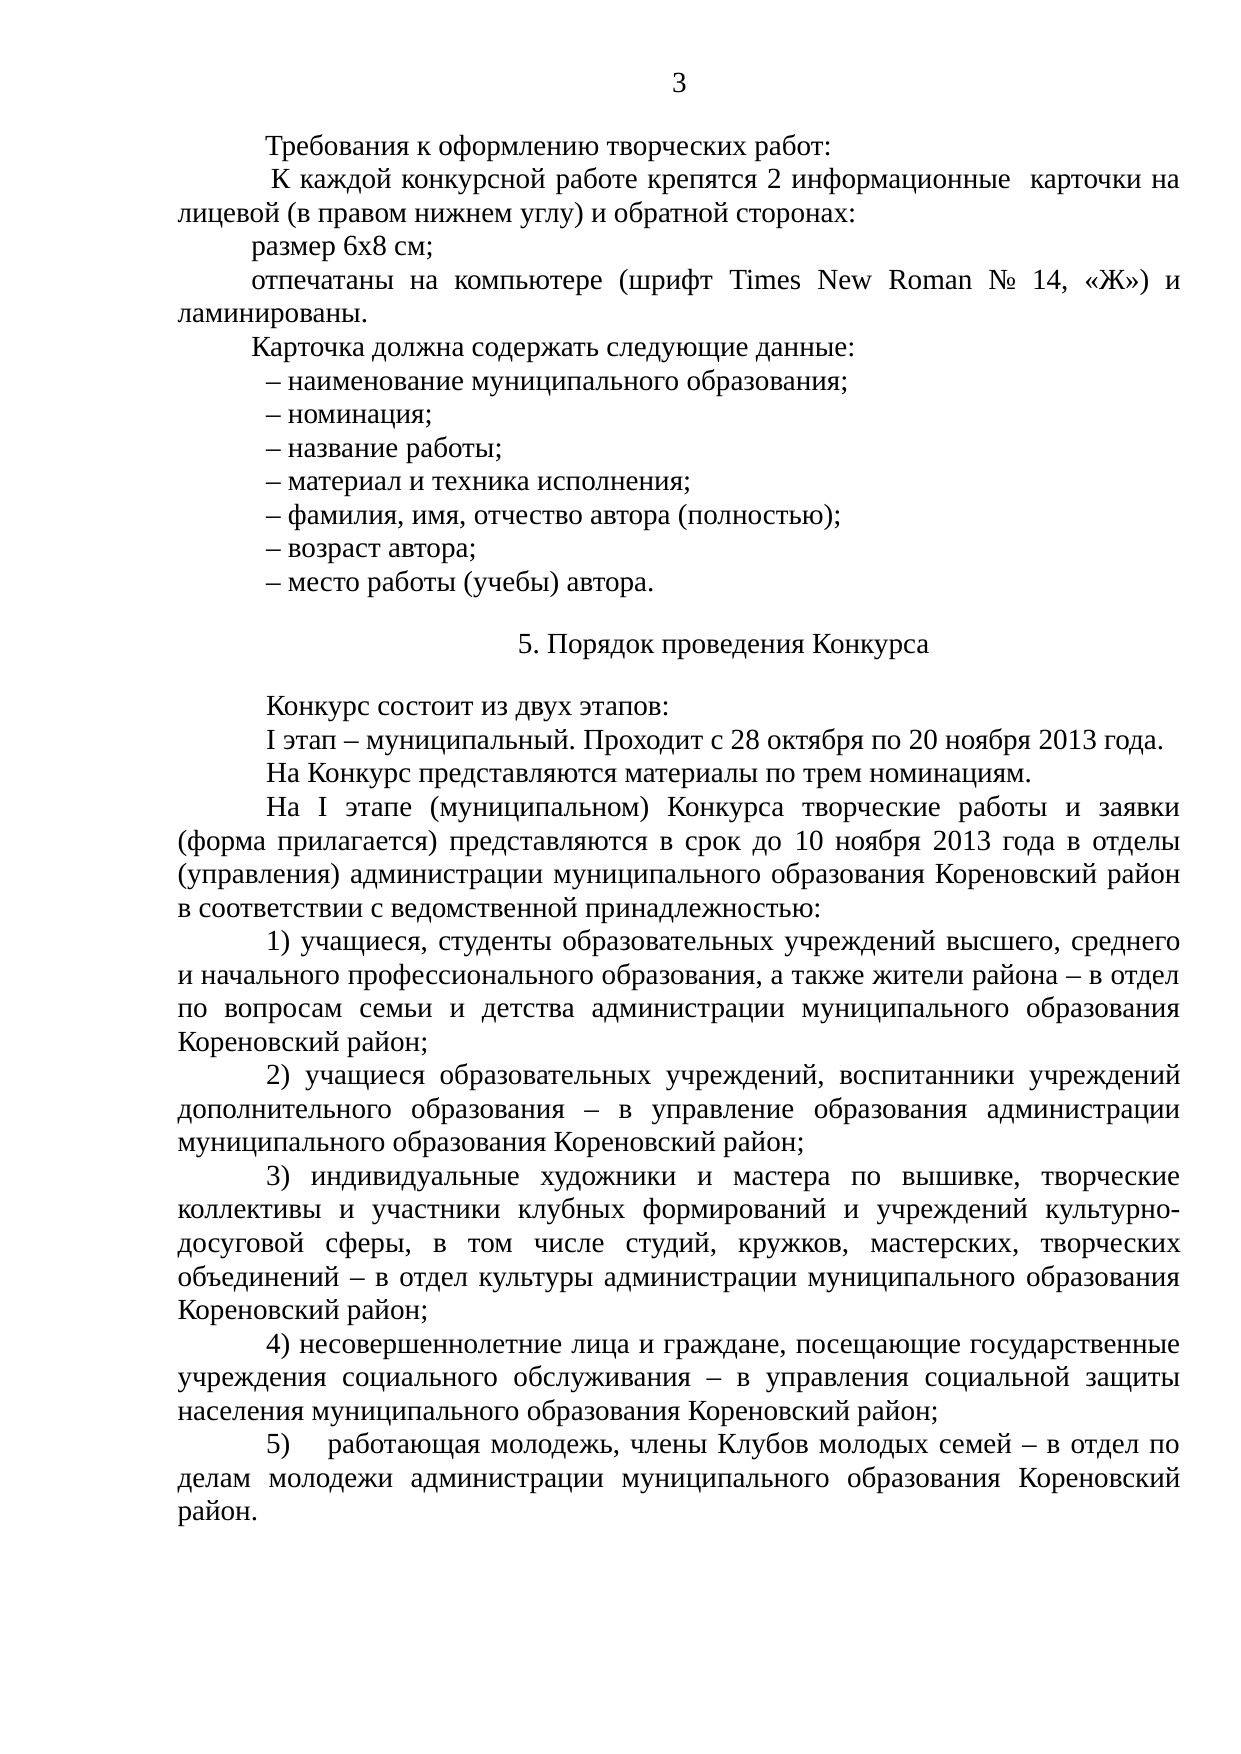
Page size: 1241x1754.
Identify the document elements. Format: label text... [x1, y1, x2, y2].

text 5. Порядок проведения Конкурса [177, 626, 1181, 660]
text Карточка должна содержать следующие данные: [177, 329, 1181, 363]
text На I этапе (муниципальном) Конкурса творческие работы и заявки (форма прилагается) представляются в срок до 10 ноября 2013 года в отделы (управления) администрации муниципального образования Кореновский район в соответствии с ведомственной принадлежностью: [177, 789, 1181, 923]
text размер 6x8 см; [177, 228, 1181, 262]
text – место работы (учебы) автора. [177, 564, 1181, 597]
text 3 [177, 66, 1181, 99]
text К каждой конкурсной работе крепятся 2 информационные карточки на лицевой (в правом нижнем углу) и обратной сторонах: [177, 161, 1181, 228]
text I этап – муниципальный. Проходит с 28 октября по 20 ноября 2013 года. [177, 722, 1181, 756]
text 1) учащиеся, студенты образовательных учреждений высшего, среднего и начального профессионального образования, а также жители района – в отдел по вопросам семьи и детства администрации муниципального образования Кореновский район; [177, 923, 1181, 1057]
text – фамилия, имя, отчество автора (полностью); [177, 497, 1181, 530]
text – название работы; [177, 430, 1181, 463]
text – возраст автора; [177, 530, 1181, 564]
list работающая молодежь, члены Клубов молодых семей – в отдел по делам молодежи администрации муниципального образования Кореновский район. [177, 1426, 1181, 1527]
text Требования к оформлению творческих работ: [177, 128, 1181, 161]
text отпечатаны на компьютере (шрифт Times New Roman № 14, «Ж») и ламинированы. [177, 262, 1181, 329]
text – материал и техника исполнения; [177, 463, 1181, 497]
text – номинация; [177, 396, 1181, 430]
text Конкурс состоит из двух этапов: [177, 688, 1181, 722]
text На Конкурс представляются материалы по трем номинациям. [177, 756, 1181, 789]
text – наименование муниципального образования; [177, 363, 1181, 396]
text 2) учащиеся образовательных учреждений, воспитанники учреждений дополнительного образования – в управление образования администрации муниципального образования Кореновский район; [177, 1057, 1181, 1158]
text 4) несовершеннолетние лица и граждане, посещающие государственные учреждения социального обслуживания – в управления социальной защиты населения муниципального образования Кореновский район; [177, 1326, 1181, 1426]
text 3) индивидуальные художники и мастера по вышивке, творческие коллективы и участники клубных формирований и учреждений культурно-досуговой сферы, в том числе студий, кружков, мастерских, творческих объединений – в отдел культуры администрации муниципального образования Кореновский район; [177, 1158, 1181, 1326]
